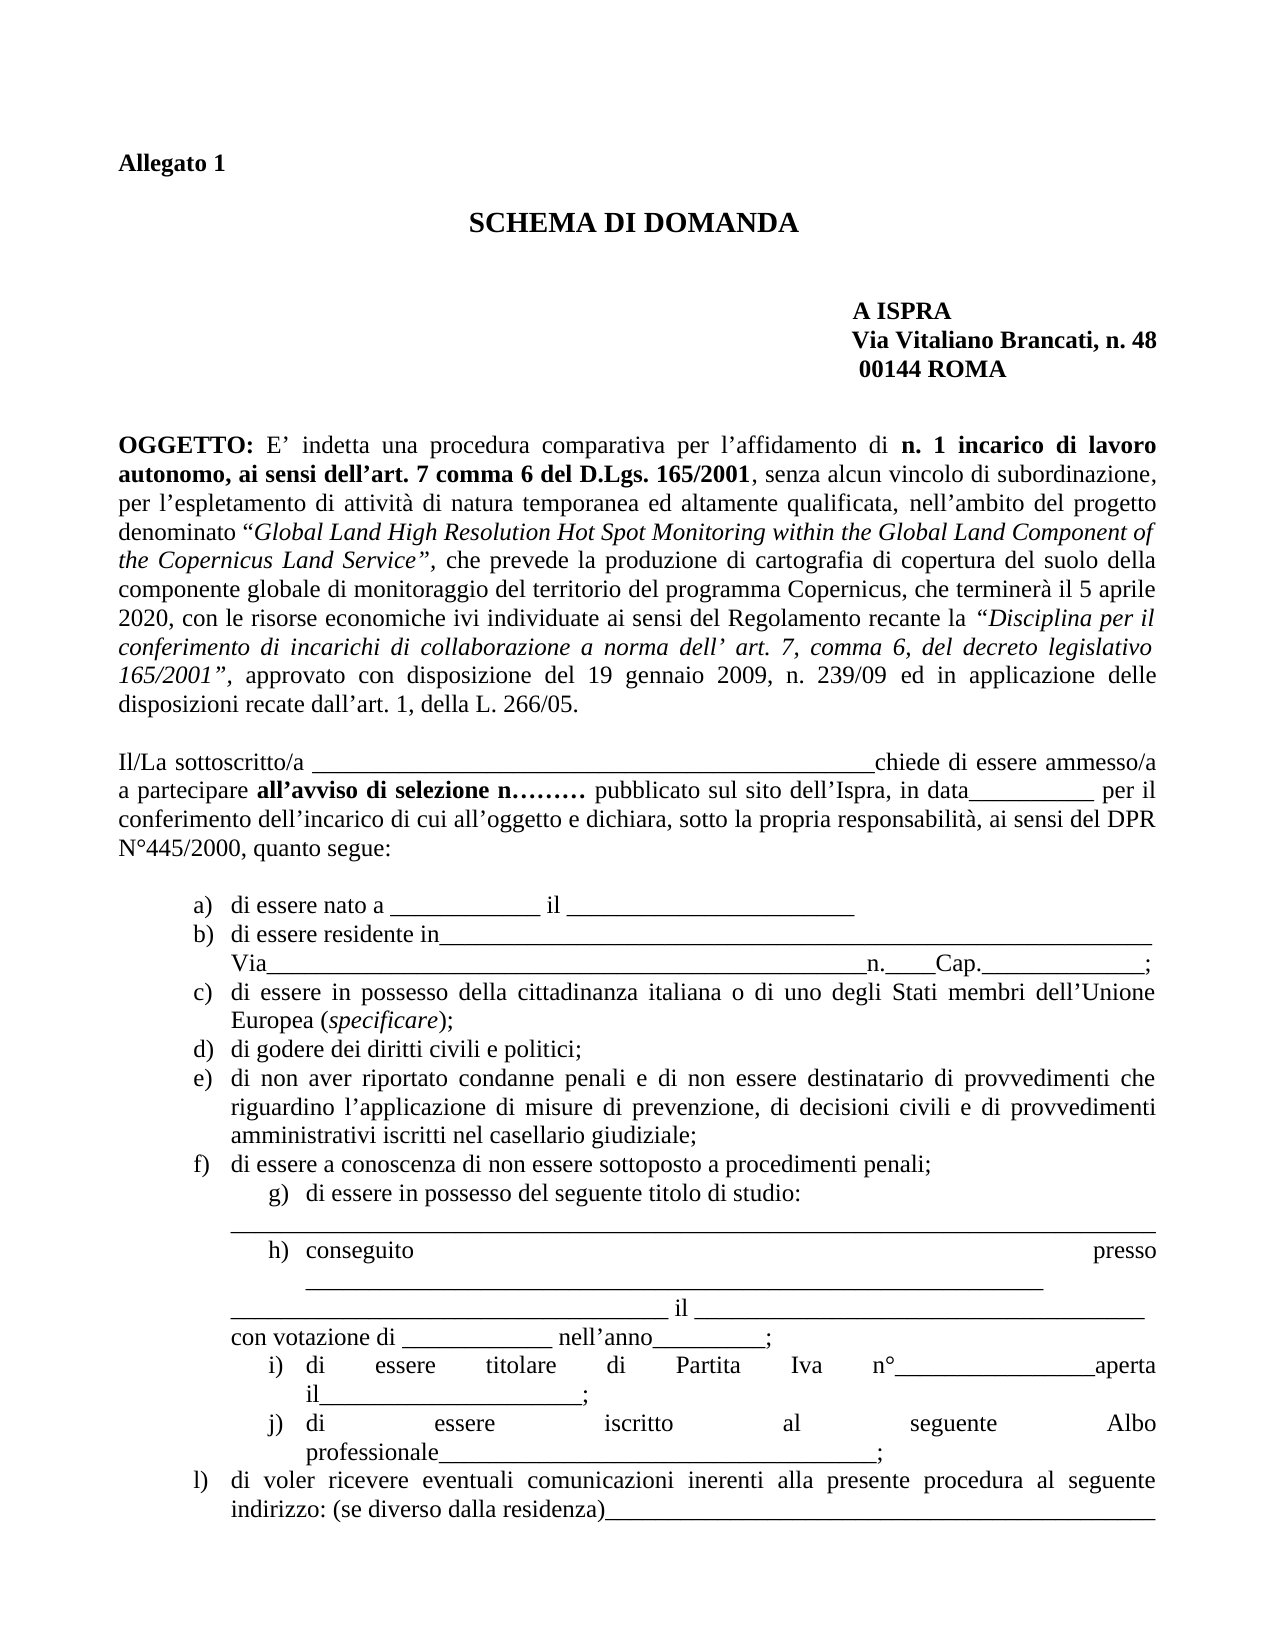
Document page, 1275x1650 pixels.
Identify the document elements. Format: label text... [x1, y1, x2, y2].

text Via Vitaliano Brancati, n. 48 [118, 325, 1157, 354]
text SCHEMA DI DOMANDA [118, 205, 1157, 239]
text Via________________________________________________n.____Cap._____________; [193, 948, 1157, 977]
list di essere in possesso della cittadinanza italiana o di uno degli Stati membri dell’Unione Europea (specificare); [193, 977, 1157, 1034]
list di essere nato a ____________ il _______________________ [193, 890, 1157, 919]
text __________________________________________________________________________ [231, 1207, 1157, 1235]
text 00144 ROMA [634, 354, 1157, 382]
text A ISPRA [561, 296, 1157, 325]
list di essere a conoscenza di non essere sottoposto a procedimenti penali; [193, 1149, 1157, 1178]
list di godere dei diritti civili e politici; [193, 1034, 1157, 1063]
text Il/La sottoscritto/a _____________________________________________chiede di essere ammesso/a a partecipare all’avviso di selezione n……… pubblicato sul sito dell’Ispra, in data__________ per il conferimento dell’incarico di cui all’oggetto e dichiara, sotto la propria responsabilità, ai sensi del DPR N°445/2000, quanto segue: [118, 747, 1157, 862]
list di essere iscritto al seguente Albo professionale___________________________________; [268, 1408, 1157, 1465]
text ___________________________________ il ____________________________________ [231, 1293, 1157, 1322]
text con votazione di ____________ nell’anno_________; [231, 1322, 1157, 1350]
list di essere residente in_________________________________________________________ [193, 919, 1157, 948]
list conseguito presso ___________________________________________________________ [268, 1235, 1157, 1293]
text Allegato 1 [118, 148, 1157, 176]
text l) di voler ricevere eventuali comunicazioni inerenti alla presente procedura al seguente indirizzo: (se diverso dalla residenza)____________________________________________ [193, 1465, 1157, 1523]
list di non aver riportato condanne penali e di non essere destinatario di provvedimenti che riguardino l’applicazione di misure di prevenzione, di decisioni civili e di provvedimenti amministrativi iscritti nel casellario giudiziale; [193, 1063, 1157, 1149]
list di essere titolare di Partita Iva n°________________aperta il_____________________; [268, 1350, 1157, 1408]
list di essere in possesso del seguente titolo di studio: [268, 1178, 1157, 1207]
text OGGETTO: E’ indetta una procedura comparativa per l’affidamento di n. 1 incarico di lavoro autonomo, ai sensi dell’art. 7 comma 6 del D.Lgs. 165/2001, senza alcun vincolo di subordinazione, per l’espletamento di attività di natura temporanea ed altamente qualificata, nell’ambito del progetto denominato “Global Land High Resolution Hot Spot Monitoring within the Global Land Component of the Copernicus Land Service”, che prevede la produzione di cartografia di copertura del suolo della componente globale di monitoraggio del territorio del programma Copernicus, che terminerà il 5 aprile 2020, con le risorse economiche ivi individuate ai sensi del Regolamento recante la “Disciplina per il conferimento di incarichi di collaborazione a norma dell’ art. 7, comma 6, del decreto legislativo 165/2001”, approvato con disposizione del 19 gennaio 2009, n. 239/09 ed in applicazione delle disposizioni recate dall’art. 1, della L. 266/05. [118, 430, 1157, 718]
